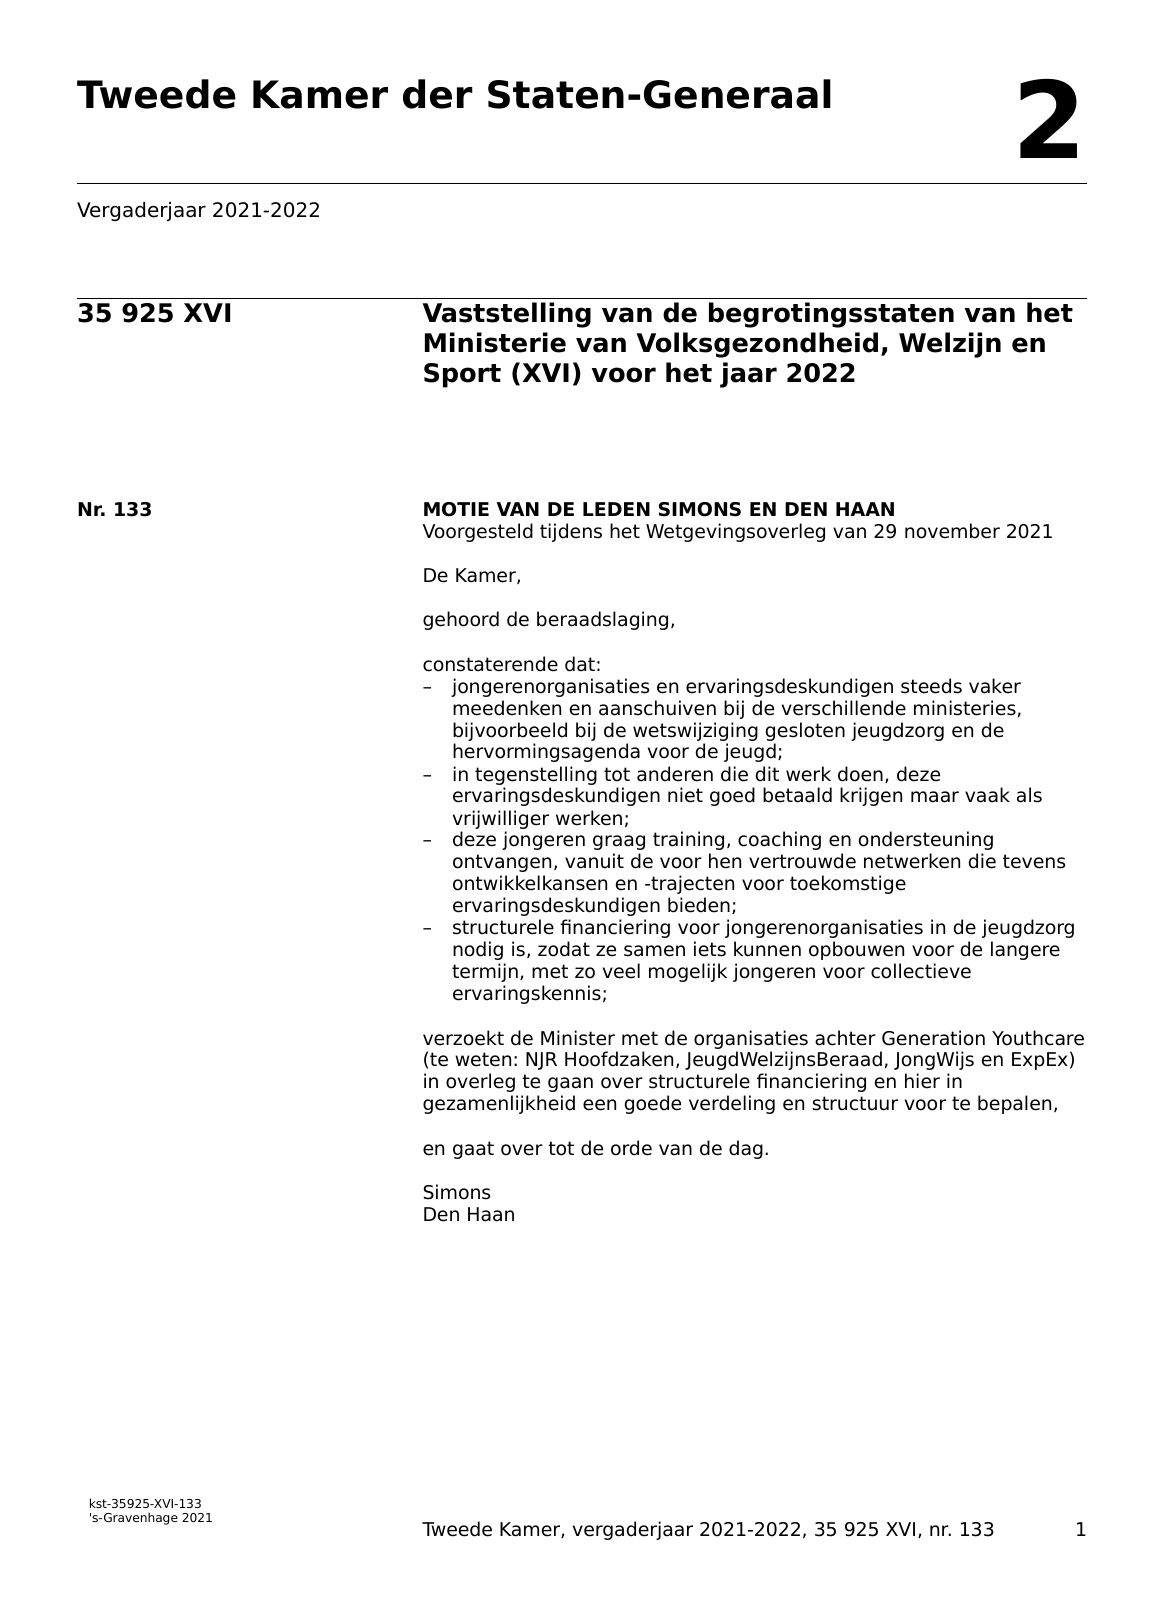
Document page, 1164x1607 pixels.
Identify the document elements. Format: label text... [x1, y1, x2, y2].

subtitle Nr. 133 MOTIE VAN DE LEDEN SIMONS EN DEN HAAN [77, 499, 1087, 521]
text kst-35925-XVI-133 [88, 1497, 323, 1511]
text – deze jongeren graag training, coaching en ondersteuning ontvangen, vanuit de voor hen vertrouwde netwerken die tevens ontwikkelkansen en -trajecten voor toekomstige ervaringsdeskundigen bieden; [422, 829, 1087, 917]
table_cell Vergaderjaar 2021-2022 [77, 184, 1087, 298]
text Den Haan [422, 1204, 1087, 1226]
subtitle 35 925 XVI Vaststelling van de begrotingsstaten van het Ministerie van Volksgezondheid, Welzijn en Sport (XVI) voor het jaar 2022 [77, 299, 1087, 388]
table_header 2 [886, 59, 1087, 183]
table_header Tweede Kamer der Staten-Generaal [77, 59, 886, 183]
text Simons [422, 1182, 1087, 1204]
text en gaat over tot de orde van de dag. [422, 1137, 1087, 1159]
text gehoord de beraadslaging, [422, 609, 1087, 631]
text 's-Gravenhage 2021 [88, 1511, 323, 1525]
text – in tegenstelling tot anderen die dit werk doen, deze ervaringsdeskundigen niet goed betaald krijgen maar vaak als vrijwilliger werken; [422, 763, 1087, 829]
text – jongerenorganisaties en ervaringsdeskundigen steeds vaker meedenken en aanschuiven bij de verschillende ministeries, bijvoorbeeld bij de wetswijziging gesloten jeugdzorg en de hervormingsagenda voor de jeugd; [422, 676, 1087, 763]
text De Kamer, [422, 565, 1087, 587]
text constaterende dat: [422, 653, 1087, 676]
text – structurele financiering voor jongerenorganisaties in de jeugdzorg nodig is, zodat ze samen iets kunnen opbouwen voor de langere termijn, met zo veel mogelijk jongeren voor collectieve ervaringskennis; [422, 917, 1087, 1005]
text Voorgesteld tijdens het Wetgevingsoverleg van 29 november 2021 [422, 521, 1087, 543]
text verzoekt de Minister met de organisaties achter Generation Youthcare (te weten: NJR Hoofdzaken, JeugdWelzijnsBeraad, JongWijs en ExpEx) in overleg te gaan over structurele financiering en hier in gezamenlijkheid een goede verdeling en structuur voor te bepalen, [422, 1027, 1087, 1115]
